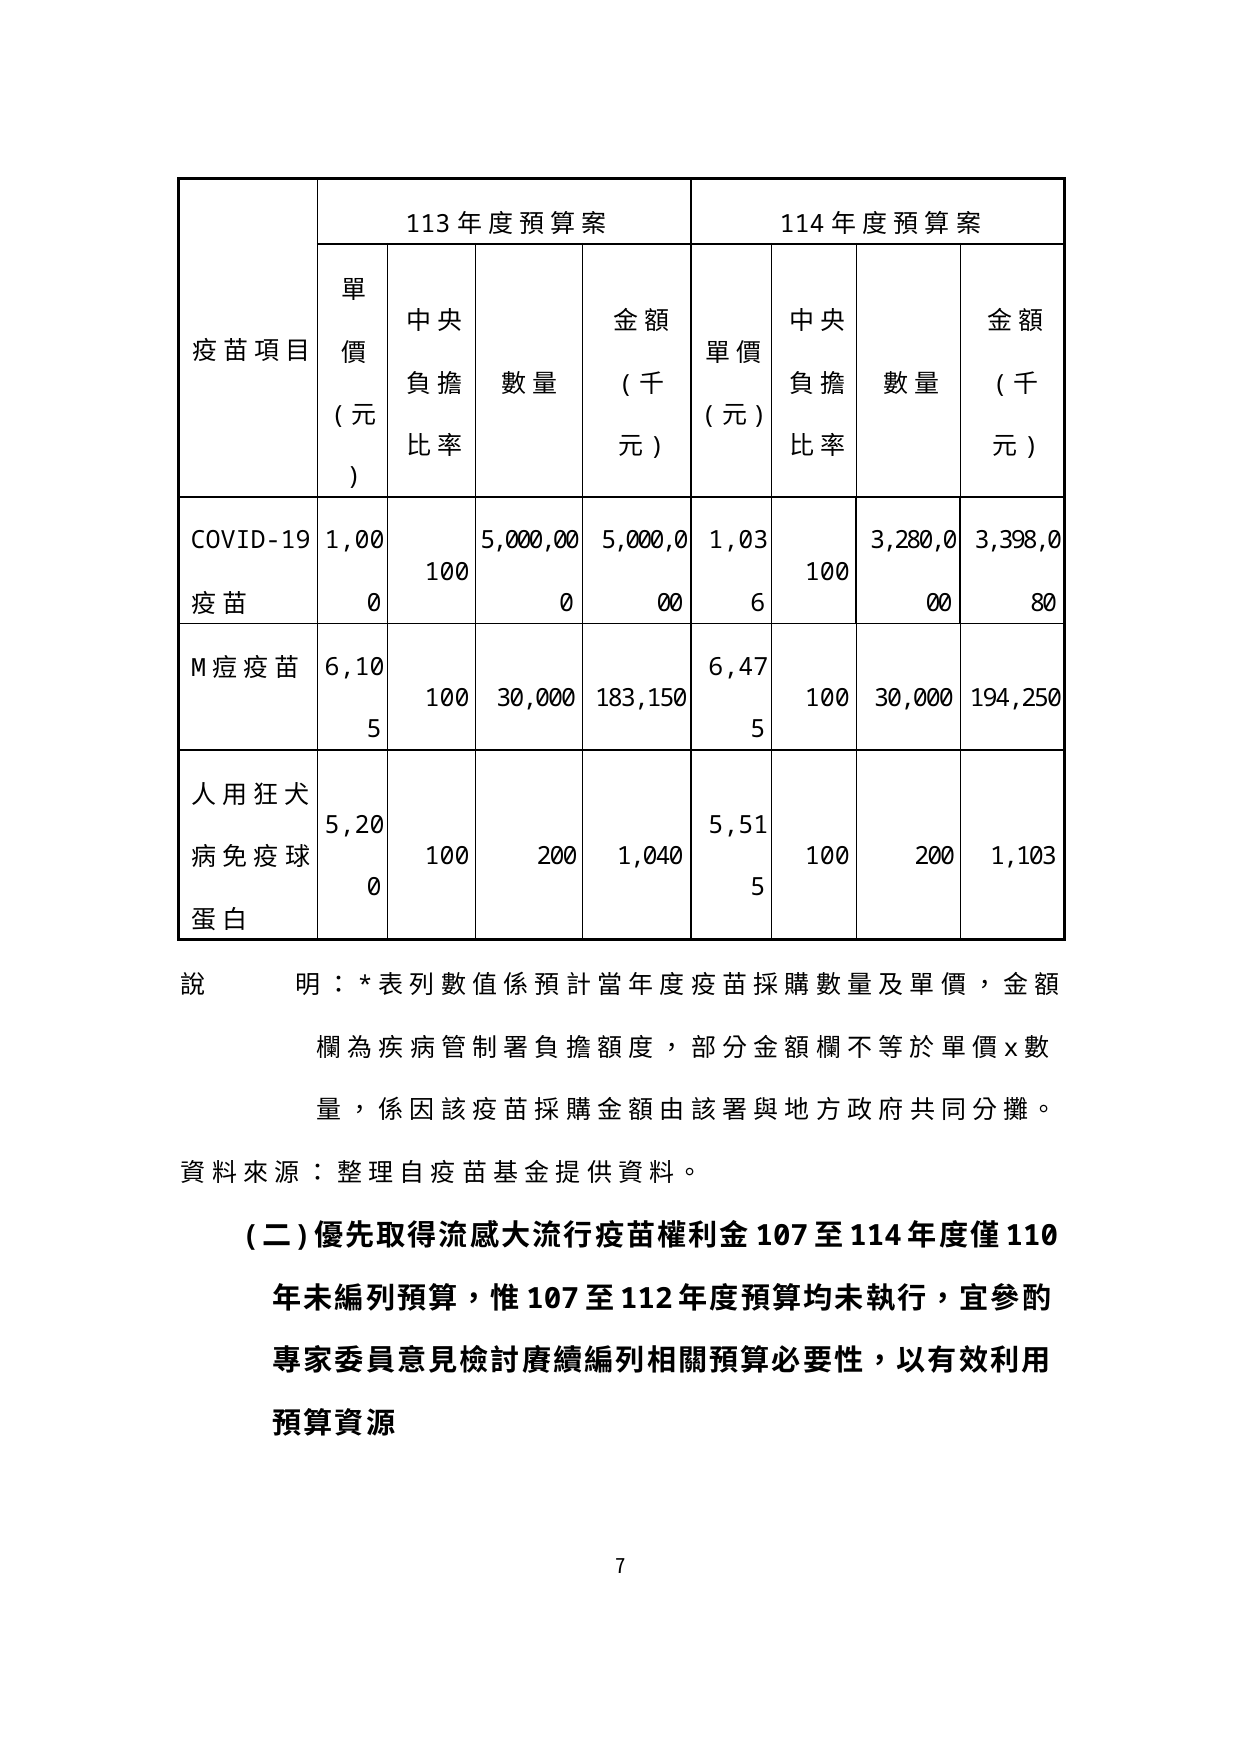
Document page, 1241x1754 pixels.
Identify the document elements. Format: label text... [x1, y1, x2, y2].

table_cell 200 [857, 751, 960, 938]
table_cell 30,000 [476, 624, 582, 749]
table_cell 5,200 [318, 751, 387, 938]
table_cell 單價 (元) [318, 245, 387, 496]
table_cell 中央負擔比率 [388, 245, 475, 496]
table_cell 194,250 [961, 624, 1063, 749]
table_cell 金額 (千元) [961, 245, 1063, 496]
table_cell 中央負擔比率 [772, 245, 856, 496]
table_cell 100 [772, 751, 856, 938]
table_cell 100 [772, 624, 856, 749]
text (二)優先取得流感大流行疫苗權利金107至114年度僅110年未編列預算，惟107至112年度預算均未執行，宜參酌專家委員意見檢討賡續編列相關預算必要性，以有效利用預算資源 [236, 1191, 1063, 1441]
table_cell COVID-19疫苗 [180, 498, 317, 622]
table_cell 183,150 [583, 624, 690, 749]
text 資料來源：整理自疫苗基金提供資料。 [177, 1129, 1063, 1191]
table_cell 200 [476, 751, 582, 938]
table_cell 1,000 [318, 498, 387, 622]
table_cell 3,280,000 [857, 498, 959, 622]
table_cell 人用狂犬病免疫球蛋白 [180, 751, 317, 938]
table_cell 30,000 [857, 624, 960, 749]
table_cell 單價 (元) [692, 245, 771, 496]
table_cell M痘疫苗 [180, 624, 317, 749]
table_cell 1,036 [692, 498, 771, 622]
table_cell 100 [388, 624, 475, 749]
table_cell 6,105 [318, 624, 387, 749]
table_cell 5,000,000 [583, 498, 690, 622]
table_cell 數量 [476, 245, 582, 496]
table_cell 5,515 [692, 751, 771, 938]
table_header 114年度預算案 [692, 180, 1063, 243]
table_cell 6,475 [692, 624, 771, 749]
text 說 明：*表列數值係預計當年度疫苗採購數量及單價，金額欄為疾病管制署負擔額度，部分金額欄不等於單價x數量，係因該疫苗採購金額由該署與地方政府共同分攤。 [177, 941, 1063, 1129]
table_cell 100 [388, 498, 475, 622]
table_cell 1,103 [961, 751, 1063, 938]
table_cell 100 [772, 498, 855, 622]
table_cell 100 [388, 751, 475, 938]
table_cell 5,000,000 [476, 498, 582, 622]
table_cell 金額 (千元) [583, 245, 690, 496]
table_cell 3,398,080 [961, 498, 1063, 622]
table_cell 1,040 [583, 751, 690, 938]
table_header 113年度預算案 [318, 180, 690, 243]
table_cell 數量 [857, 245, 960, 496]
table_header 疫苗項目 [180, 180, 317, 496]
